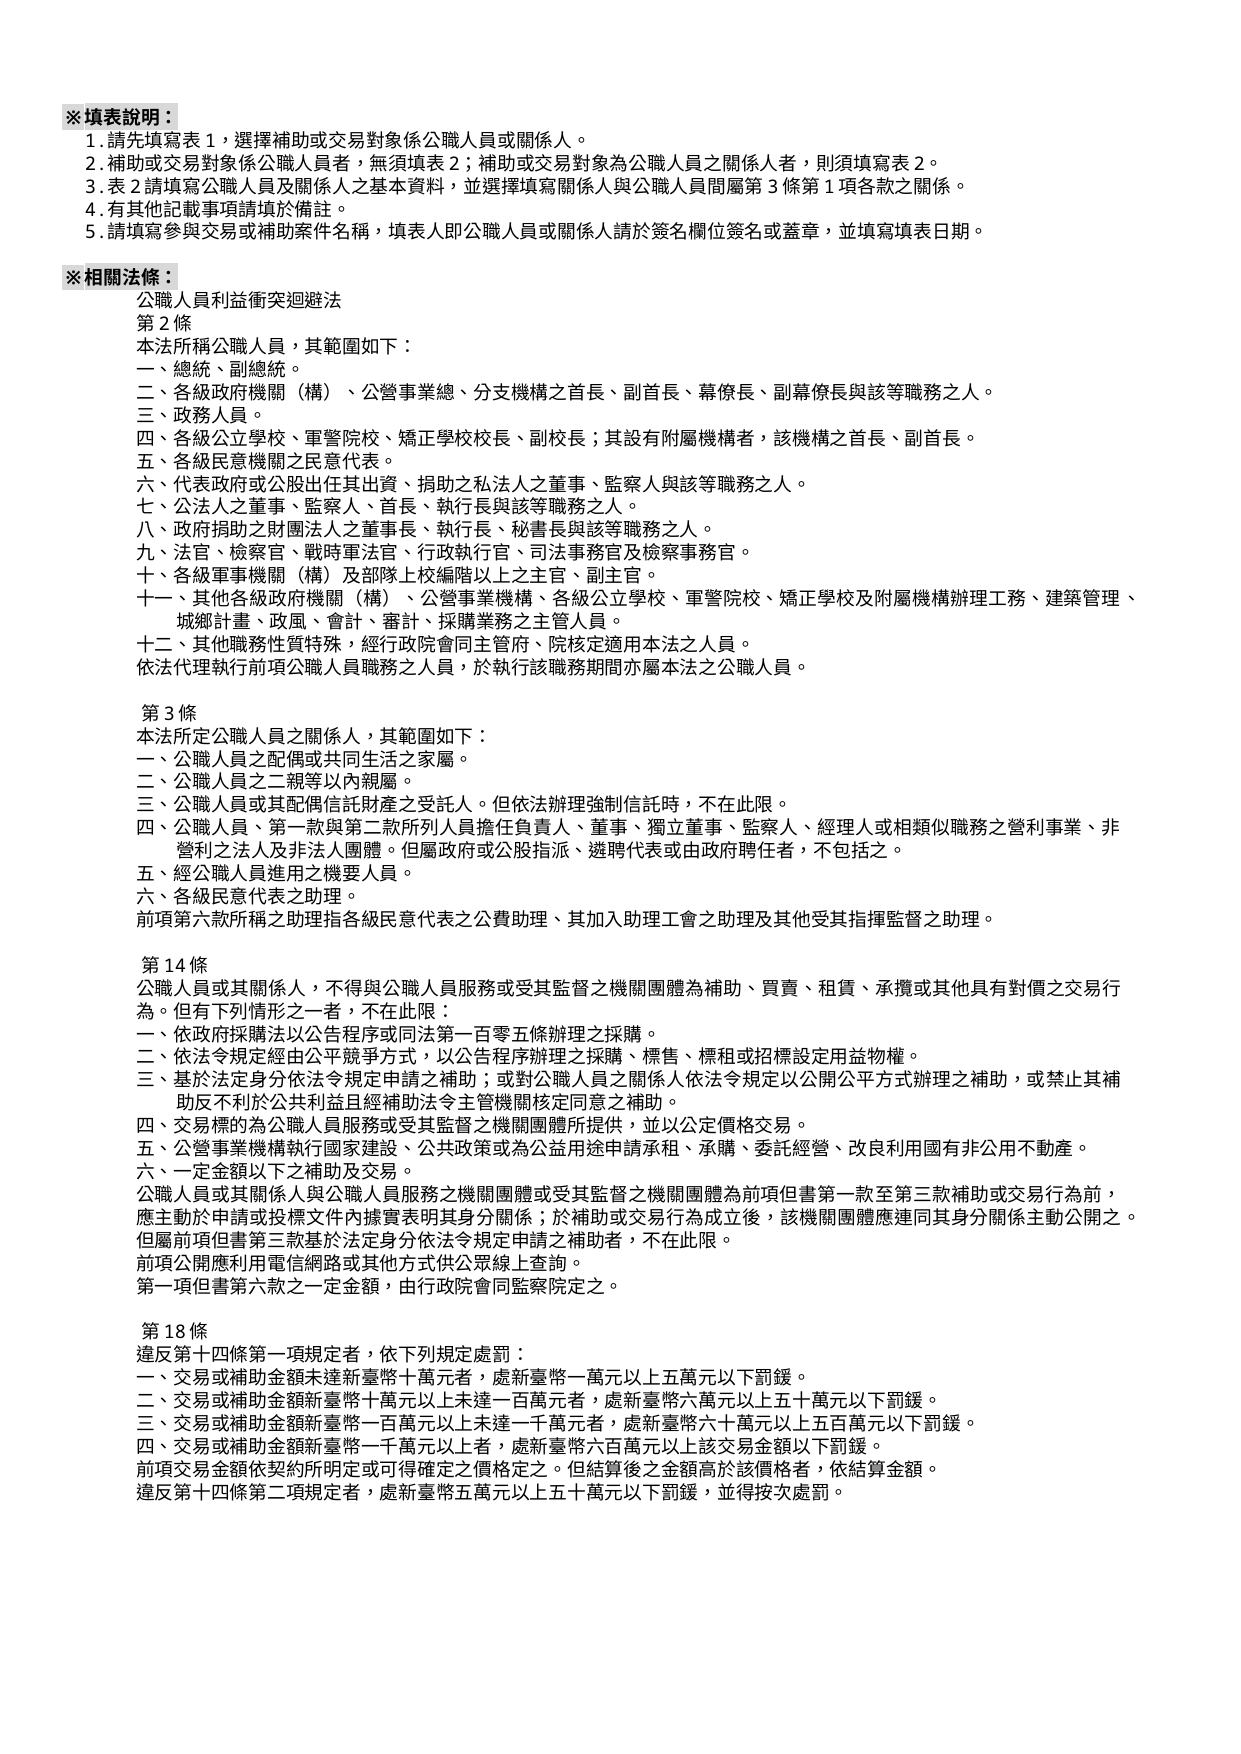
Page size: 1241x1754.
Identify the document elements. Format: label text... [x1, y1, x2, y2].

text 二、公職人員之二親等以內親屬。 [136, 771, 1122, 793]
text 六、一定金額以下之補助及交易。 [136, 1160, 1122, 1183]
text 本法所稱公職人員，其範圍如下： [136, 335, 1122, 358]
text 第3條 [62, 702, 1216, 725]
text 3.表2請填寫公職人員及關係人之基本資料，並選擇填寫關係人與公職人員間屬第3條第1項各款之關係。 [62, 175, 1216, 198]
text 違反第十四條第二項規定者，處新臺幣五萬元以上五十萬元以下罰鍰，並得按次處罰。 [136, 1481, 1122, 1504]
text 四、公職人員、第一款與第二款所列人員擔任負責人、董事、獨立董事、監察人、經理人或相類似職務之營利事業、非營利之法人及非法人團體。但屬政府或公股指派、遴聘代表或由政府聘任者，不包括之。 [136, 816, 1122, 862]
text 二、各級政府機關（構）、公營事業總、分支機構之首長、副首長、幕僚長、副幕僚長與該等職務之人。 [136, 381, 1122, 404]
text 三、公職人員或其配偶信託財產之受託人。但依法辦理強制信託時，不在此限。 [136, 793, 1122, 816]
text 第14條 [62, 954, 1216, 977]
text 1.請先填寫表1，選擇補助或交易對象係公職人員或關係人。 [62, 129, 1216, 152]
text 五、公營事業機構執行國家建設、公共政策或為公益用途申請承租、承購、委託經營、改良利用國有非公用不動產。 [136, 1137, 1122, 1160]
text 三、基於法定身分依法令規定申請之補助；或對公職人員之關係人依法令規定以公開公平方式辦理之補助，或禁止其補助反不利於公共利益且經補助法令主管機關核定同意之補助。 [136, 1068, 1122, 1114]
text 一、總統、副總統。 [136, 358, 1122, 381]
text 六、代表政府或公股出任其出資、捐助之私法人之董事、監察人與該等職務之人。 [136, 473, 1122, 496]
text 前項第六款所稱之助理指各級民意代表之公費助理、其加入助理工會之助理及其他受其指揮監督之助理。 [136, 908, 1122, 931]
text 違反第十四條第一項規定者，依下列規定處罰： [136, 1343, 1122, 1366]
text 公職人員或其關係人與公職人員服務之機關團體或受其監督之機關團體為前項但書第一款至第三款補助或交易行為前，應主動於申請或投標文件內據實表明其身分關係；於補助或交易行為成立後，該機關團體應連同其身分關係主動公開之。但屬前項但書第三款基於法定身分依法令規定申請之補助者，不在此限。 [136, 1183, 1122, 1252]
text 四、各級公立學校、軍警院校、矯正學校校長、副校長；其設有附屬機構者，該機構之首長、副首長。 [136, 427, 1122, 450]
text 5.請填寫參與交易或補助案件名稱，填表人即公職人員或關係人請於簽名欄位簽名或蓋章，並填寫填表日期。 [62, 221, 1216, 243]
text 第18條 [62, 1321, 1216, 1343]
text ※相關法條： [62, 266, 1216, 289]
text 三、交易或補助金額新臺幣一百萬元以上未達一千萬元者，處新臺幣六十萬元以上五百萬元以下罰鍰。 [136, 1412, 1122, 1435]
text ※填表說明： [62, 106, 1122, 129]
text 二、依法令規定經由公平競爭方式，以公告程序辦理之採購、標售、標租或招標設定用益物權。 [136, 1046, 1122, 1068]
text 前項交易金額依契約所明定或可得確定之價格定之。但結算後之金額高於該價格者，依結算金額。 [136, 1458, 1122, 1481]
text 2.補助或交易對象係公職人員者，無須填表2；補助或交易對象為公職人員之關係人者，則須填寫表2。 [62, 152, 1216, 175]
text 三、政務人員。 [136, 404, 1122, 427]
text 六、各級民意代表之助理。 [136, 885, 1122, 908]
text 十二、其他職務性質特殊，經行政院會同主管府、院核定適用本法之人員。 [136, 633, 1122, 656]
text 依法代理執行前項公職人員職務之人員，於執行該職務期間亦屬本法之公職人員。 [136, 656, 1122, 679]
text 公職人員或其關係人，不得與公職人員服務或受其監督之機關團體為補助、買賣、租賃、承攬或其他具有對價之交易行為。但有下列情形之一者，不在此限： [136, 977, 1122, 1023]
text 十、各級軍事機關（構）及部隊上校編階以上之主官、副主官。 [136, 564, 1122, 587]
text 七、公法人之董事、監察人、首長、執行長與該等職務之人。 [136, 496, 1122, 518]
text 前項公開應利用電信網路或其他方式供公眾線上查詢。 [136, 1252, 1122, 1275]
text 五、經公職人員進用之機要人員。 [136, 862, 1122, 885]
text 本法所定公職人員之關係人，其範圍如下： [136, 725, 1122, 748]
text 一、依政府採購法以公告程序或同法第一百零五條辦理之採購。 [136, 1023, 1122, 1046]
text 二、交易或補助金額新臺幣十萬元以上未達一百萬元者，處新臺幣六萬元以上五十萬元以下罰鍰。 [136, 1389, 1122, 1412]
text 公職人員利益衝突迴避法 [136, 289, 1122, 312]
text 四、交易或補助金額新臺幣一千萬元以上者，處新臺幣六百萬元以上該交易金額以下罰鍰。 [136, 1435, 1122, 1458]
text 一、公職人員之配偶或共同生活之家屬。 [136, 748, 1122, 771]
text 第2條 [136, 312, 1122, 335]
text 第一項但書第六款之一定金額，由行政院會同監察院定之。 [136, 1275, 1122, 1298]
text 一、交易或補助金額未達新臺幣十萬元者，處新臺幣一萬元以上五萬元以下罰鍰。 [136, 1366, 1122, 1389]
text 八、政府捐助之財團法人之董事長、執行長、秘書長與該等職務之人。 [136, 518, 1122, 541]
text 五、各級民意機關之民意代表。 [136, 450, 1122, 473]
text 十一、其他各級政府機關（構）、公營事業機構、各級公立學校、軍警院校、矯正學校及附屬機構辦理工務、建築管理、城鄉計畫、政風、會計、審計、採購業務之主管人員。 [136, 587, 1122, 633]
text 4.有其他記載事項請填於備註。 [62, 198, 1216, 221]
text 四、交易標的為公職人員服務或受其監督之機關團體所提供，並以公定價格交易。 [136, 1114, 1122, 1137]
text 九、法官、檢察官、戰時軍法官、行政執行官、司法事務官及檢察事務官。 [136, 541, 1122, 564]
